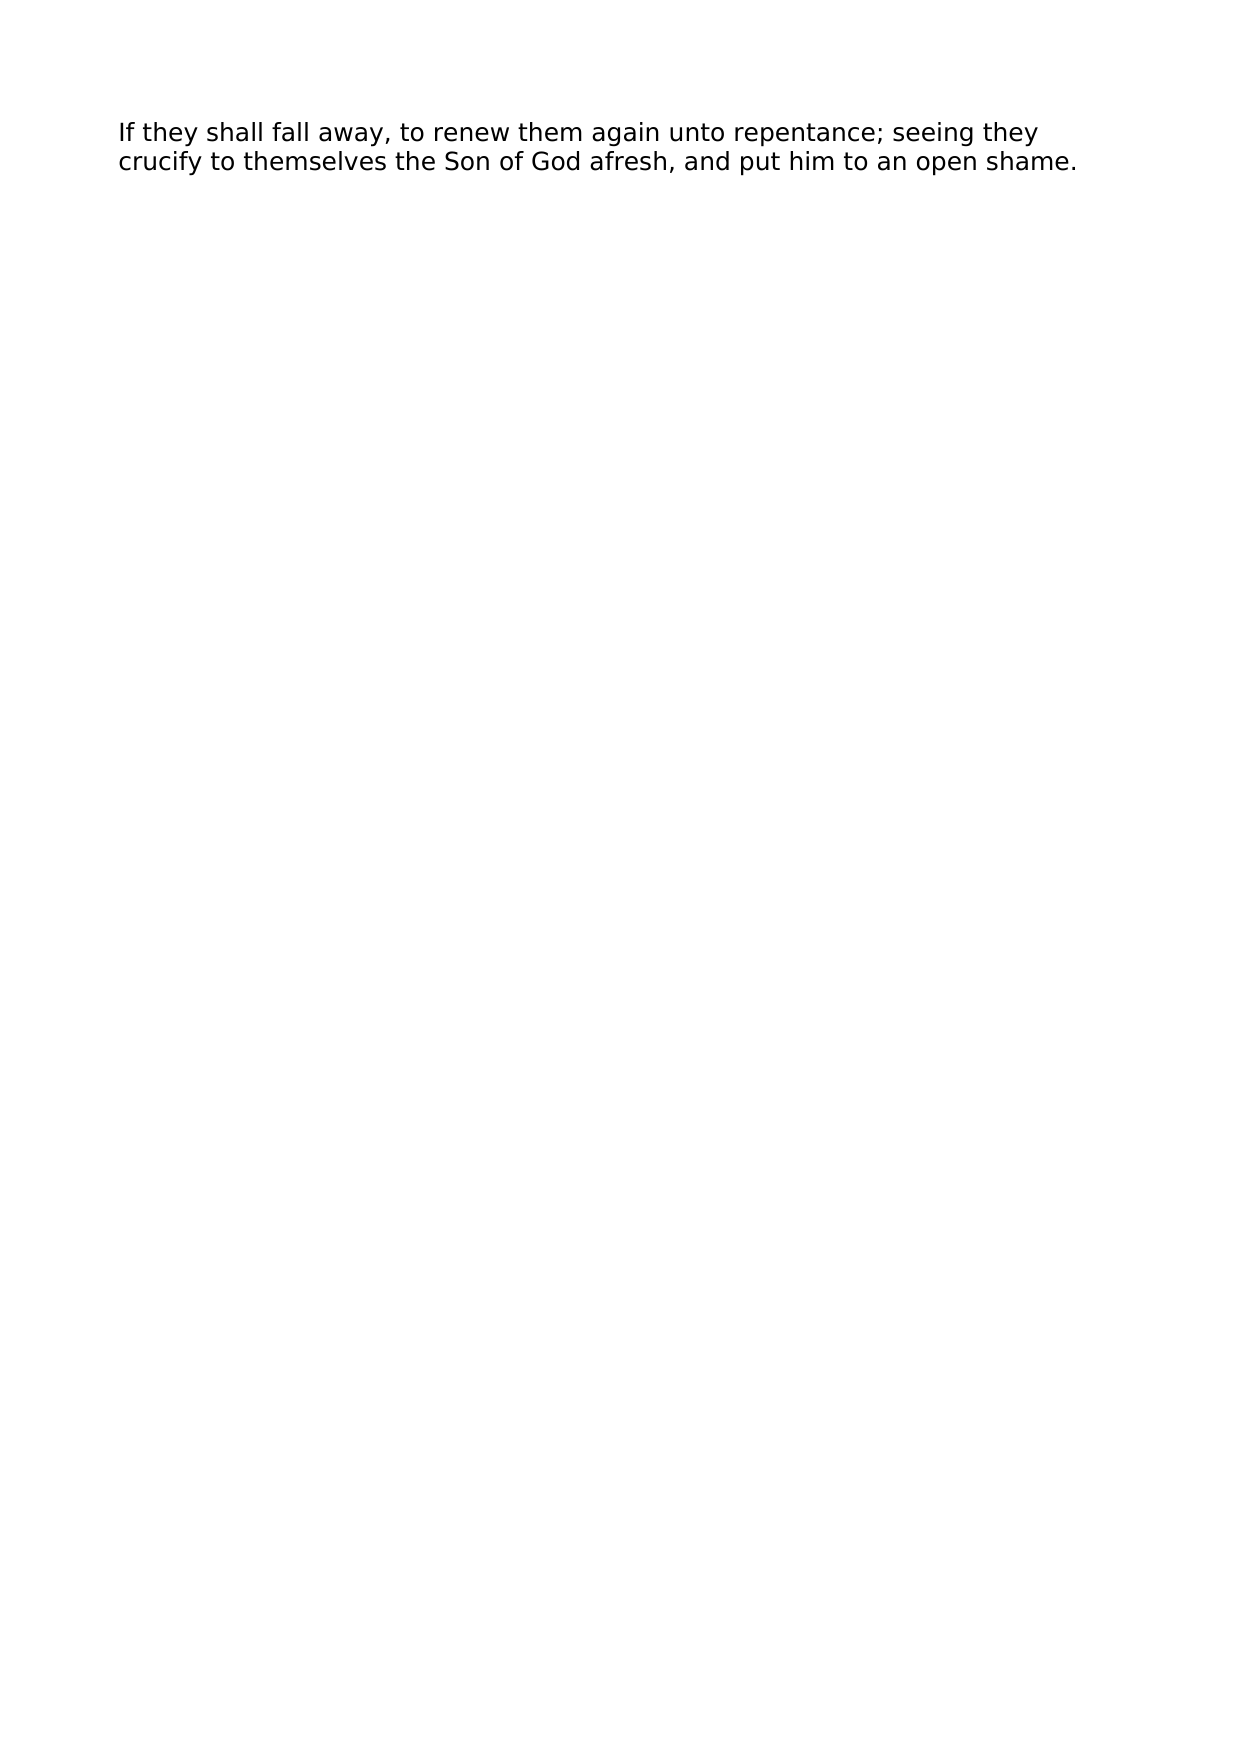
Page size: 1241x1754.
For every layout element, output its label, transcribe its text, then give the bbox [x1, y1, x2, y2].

text If they shall fall away, to renew them again unto repentance; seeing they crucify to themselves the Son of God afresh, and put him to an open shame. [118, 118, 1122, 176]
